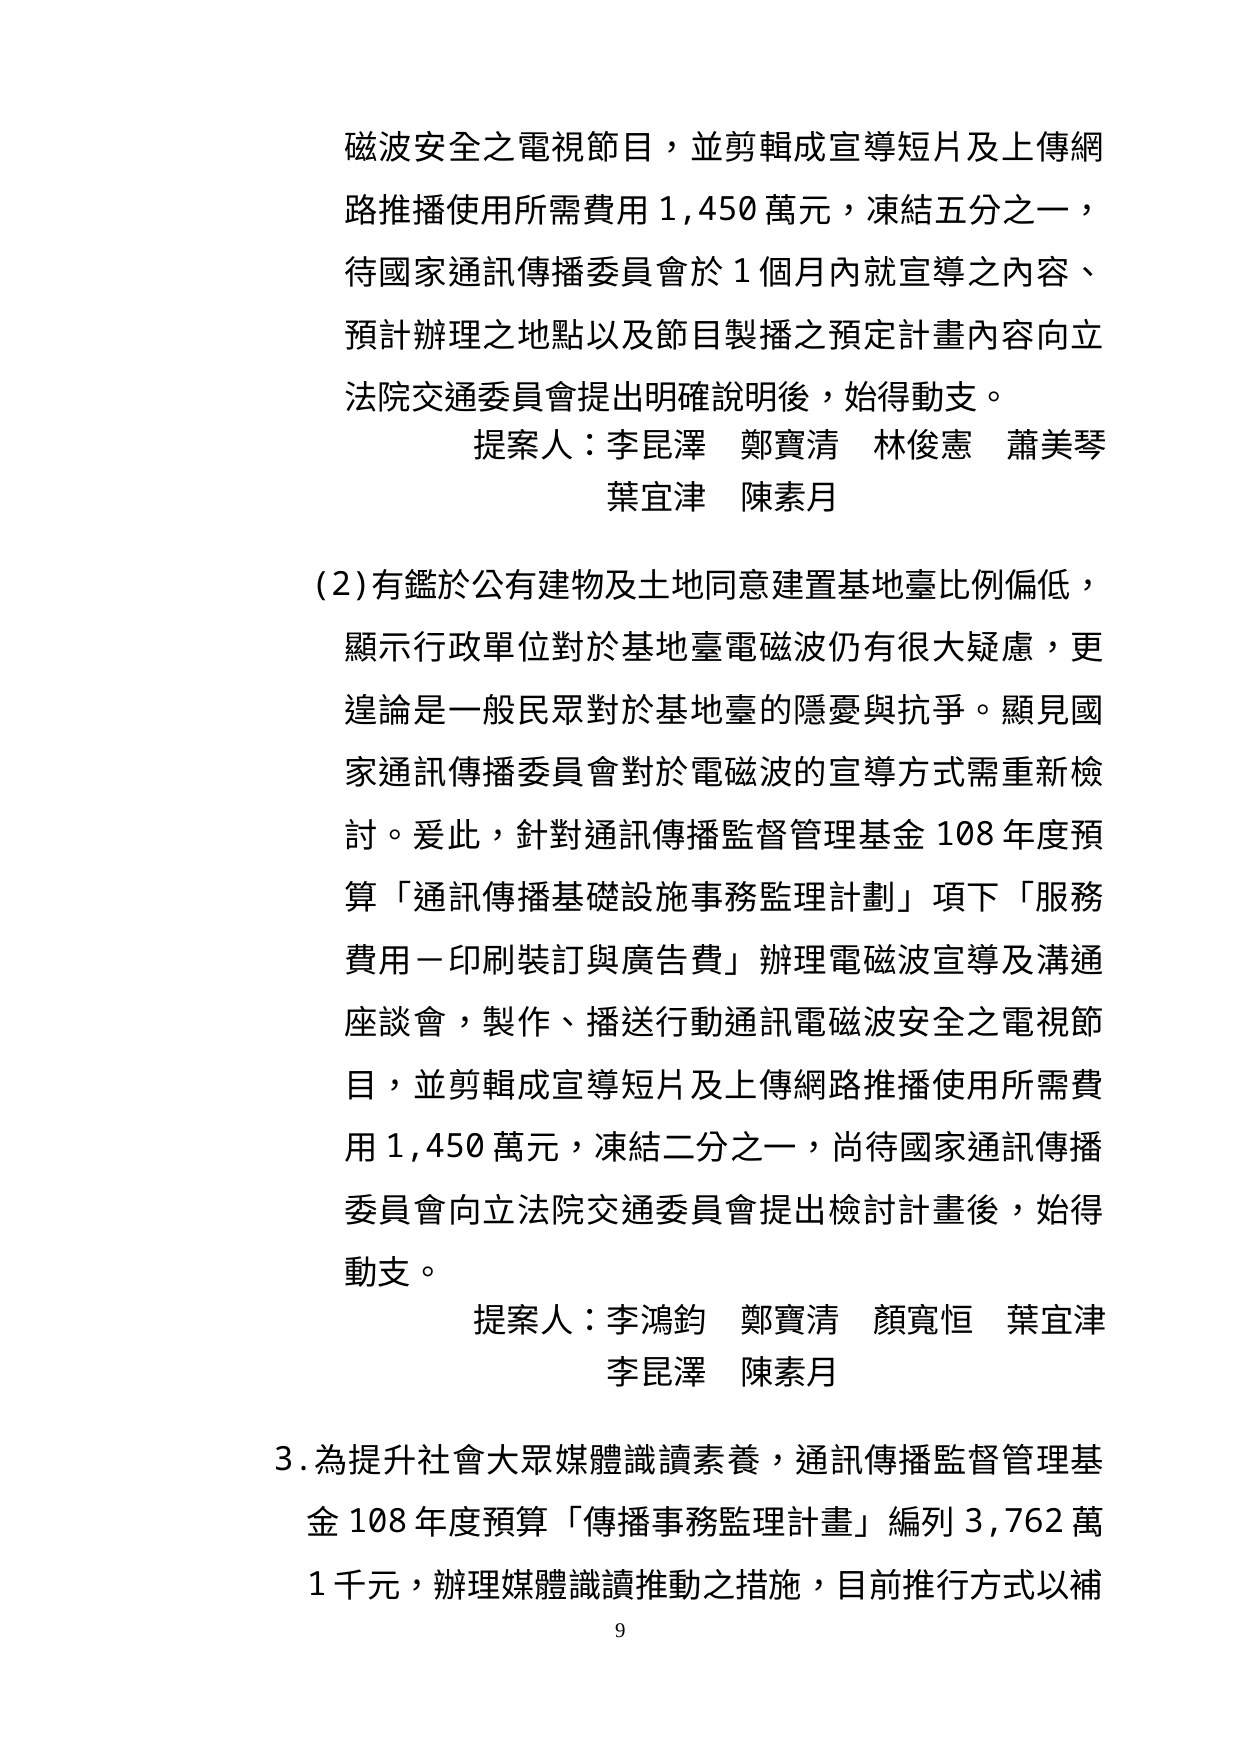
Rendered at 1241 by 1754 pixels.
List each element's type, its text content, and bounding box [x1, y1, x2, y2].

text 提案人：李鴻鈞 鄭寶清 顏寬恒 葉宜津 李昆澤 陳素月 [473, 1291, 1117, 1395]
text 3.為提升社會大眾媒體識讀素養，通訊傳播監督管理基金108年度預算「傳播事務監理計畫」編列3,762萬1千元，辦理媒體識讀推動之措施，目前推行方式以補 [273, 1416, 1104, 1603]
text (2)有鑑於公有建物及土地同意建置基地臺比例偏低，顯示行政單位對於基地臺電磁波仍有很大疑慮，更遑論是一般民眾對於基地臺的隱憂與抗爭。顯見國家通訊傳播委員會對於電磁波的宣導方式需重新檢討。爰此，針對通訊傳播監督管理基金108年度預算「通訊傳播基礎設施事務監理計劃」項下「服務費用－印刷裝訂與廣告費」辦理電磁波宣導及溝通座談會，製作、播送行動通訊電磁波安全之電視節目，並剪輯成宣導短片及上傳網路推播使用所需費用1,450萬元，凍結二分之一，尚待國家通訊傳播委員會向立法院交通委員會提出檢討計畫後，始得動支。 [311, 541, 1104, 1291]
text 提案人：李昆澤 鄭寶清 林俊憲 蕭美琴 葉宜津 陳素月 [473, 416, 1117, 520]
text (1)通訊傳播監督管理基金108年度預算「通訊傳播基礎設施事務監理計畫」項下「服務費用－印刷裝訂與廣告費」編列1,459萬元，較107年度增加678萬元，增加原因是用於辦理基地臺電磁波宣導及溝通座談會，製作、播送電磁波安全宣導節目等，然而目前電磁波對人體是否產生危害仍未有明確之科學證據，相關說法莫衷一是，辦理相關溝通座談、製作相關節目應更加謹慎，爰此，通訊傳播監督管理基金108年度預算「通訊傳播基礎設施事務監理計畫」項下「服務費用－印刷裝訂與廣告費」辦理電磁波宣導及溝通座談會，製作、播送行動通訊電磁波安全之電視節目，並剪輯成宣導短片及上傳網路推播使用所需費用1,450萬元，凍結五分之一，待國家通訊傳播委員會於1個月內就宣導之內容、預計辦理之地點以及節目製播之預定計畫內容向立法院交通委員會提出明確說明後，始得動支。 [311, 103, 1104, 416]
